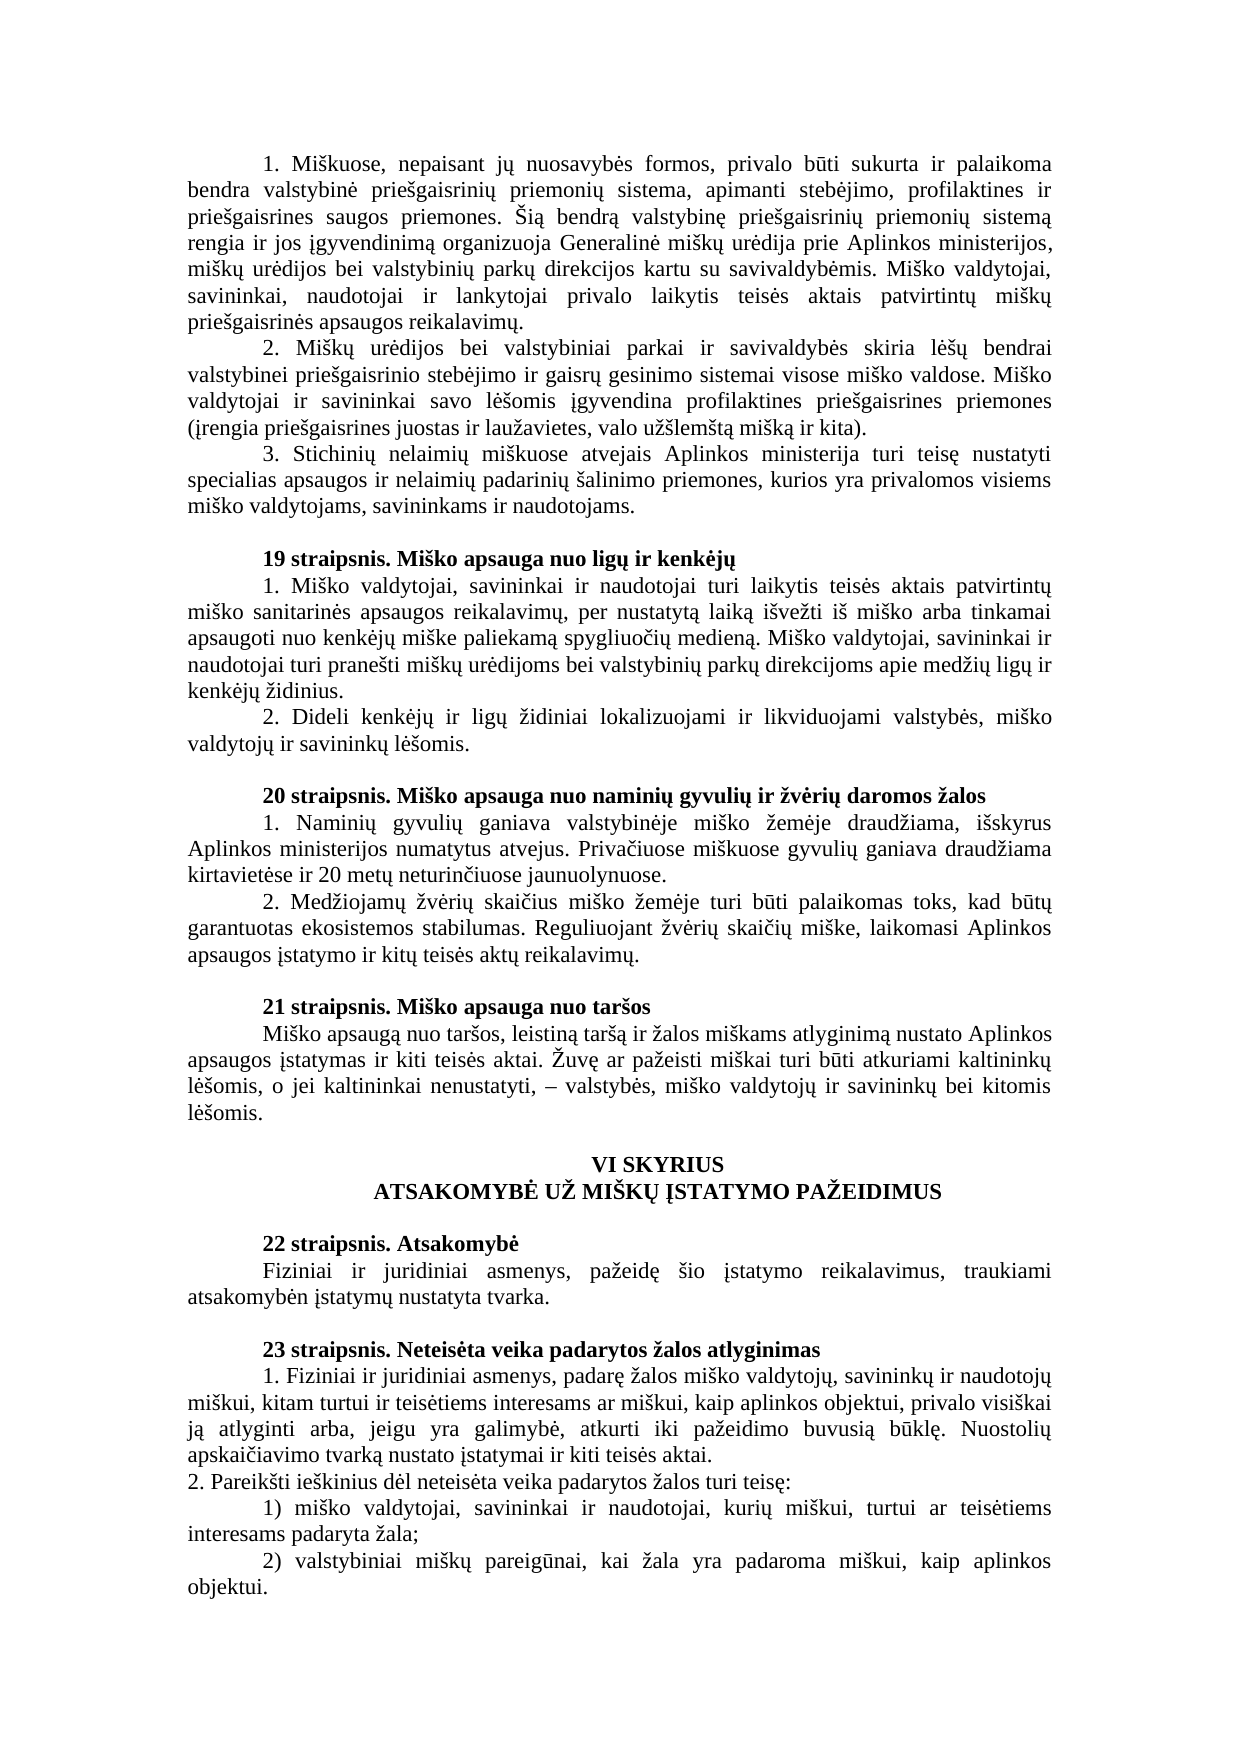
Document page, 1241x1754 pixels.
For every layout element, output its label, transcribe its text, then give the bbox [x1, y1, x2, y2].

text 1. Miško valdytojai, savininkai ir naudotojai turi laikytis teisės aktais patvirtintų miško sanitarinės apsaugos reikalavimų, per nustatytą laiką išvežti iš miško arba tinkamai apsaugoti nuo kenkėjų miške paliekamą spygliuočių medieną. Miško valdytojai, savininkai ir naudotojai turi pranešti miškų urėdijoms bei valstybinių parkų direkcijoms apie medžių ligų ir kenkėjų židinius. [187, 572, 1053, 703]
text 1. Fiziniai ir juridiniai asmenys, padarę žalos miško valdytojų, savininkų ir naudotojų miškui, kitam turtui ir teisėtiems interesams ar miškui, kaip aplinkos objektui, privalo visiškai ją atlyginti arba, jeigu yra galimybė, atkurti iki pažeidimo buvusią būklę. Nuostolių apskaičiavimo tvarką nustato įstatymai ir kiti teisės aktai. [187, 1362, 1053, 1468]
text Miško apsaugą nuo taršos, leistiną taršą ir žalos miškams atlyginimą nustato Aplinkos apsaugos įstatymas ir kiti teisės aktai. Žuvę ar pažeisti miškai turi būti atkuriami kaltininkų lėšomis, o jei kaltininkai nenustatyti, – valstybės, miško valdytojų ir savininkų bei kitomis lėšomis. [187, 1020, 1053, 1125]
text 23 straipsnis. Neteisėta veika padarytos žalos atlyginimas [187, 1336, 1053, 1362]
text ATSAKOMYBĖ UŽ MIŠKŲ ĮSTATYMO PAŽEIDIMUS [187, 1178, 1053, 1204]
text 1. Naminių gyvulių ganiava valstybinėje miško žemėje draudžiama, išskyrus Aplinkos ministerijos numatytus atvejus. Privačiuose miškuose gyvulių ganiava draudžiama kirtavietėse ir 20 metų neturinčiuose jaunuolynuose. [187, 809, 1053, 888]
text 2. Medžiojamų žvėrių skaičius miško žemėje turi būti palaikomas toks, kad būtų garantuotas ekosistemos stabilumas. Reguliuojant žvėrių skaičių miške, laikomasi Aplinkos apsaugos įstatymo ir kitų teisės aktų reikalavimų. [187, 888, 1053, 967]
text 20 straipsnis. Miško apsauga nuo naminių gyvulių ir žvėrių daromos žalos [187, 782, 1053, 809]
text 2. Miškų urėdijos bei valstybiniai parkai ir savivaldybės skiria lėšų bendrai valstybinei priešgaisrinio stebėjimo ir gaisrų gesinimo sistemai visose miško valdose. Miško valdytojai ir savininkai savo lėšomis įgyvendina profilaktines priešgaisrines priemones (įrengia priešgaisrines juostas ir laužavietes, valo užšlemštą mišką ir kita). [187, 334, 1053, 440]
text 21 straipsnis. Miško apsauga nuo taršos [187, 993, 1053, 1020]
text 19 straipsnis. Miško apsauga nuo ligų ir kenkėjų [187, 545, 1053, 572]
text 1. Miškuose, nepaisant jų nuosavybės formos, privalo būti sukurta ir palaikoma bendra valstybinė priešgaisrinių priemonių sistema, apimanti stebėjimo, profilaktines ir priešgaisrines saugos priemones. Šią bendrą valstybinę priešgaisrinių priemonių sistemą rengia ir jos įgyvendinimą organizuoja Generalinė miškų urėdija prie Aplinkos ministerijos, miškų urėdijos bei valstybinių parkų direkcijos kartu su savivaldybėmis. Miško valdytojai, savininkai, naudotojai ir lankytojai privalo laikytis teisės aktais patvirtintų miškų priešgaisrinės apsaugos reikalavimų. [187, 150, 1053, 334]
text 1) miško valdytojai, savininkai ir naudotojai, kurių miškui, turtui ar teisėtiems interesams padaryta žala; [187, 1494, 1053, 1547]
text 2. Pareikšti ieškinius dėl neteisėta veika padarytos žalos turi teisę: [187, 1468, 1053, 1494]
text VI SKYRIUS [187, 1151, 1053, 1178]
text 22 straipsnis. Atsakomybė [187, 1231, 1053, 1257]
text 3. Stichinių nelaimių miškuose atvejais Aplinkos ministerija turi teisę nustatyti specialias apsaugos ir nelaimių padarinių šalinimo priemones, kurios yra privalomos visiems miško valdytojams, savininkams ir naudotojams. [187, 440, 1053, 519]
text 2. Dideli kenkėjų ir ligų židiniai lokalizuojami ir likviduojami valstybės, miško valdytojų ir savininkų lėšomis. [187, 703, 1053, 756]
text 2) valstybiniai miškų pareigūnai, kai žala yra padaroma miškui, kaip aplinkos objektui. [187, 1547, 1053, 1599]
text Fiziniai ir juridiniai asmenys, pažeidę šio įstatymo reikalavimus, traukiami atsakomybėn įstatymų nustatyta tvarka. [187, 1257, 1053, 1309]
